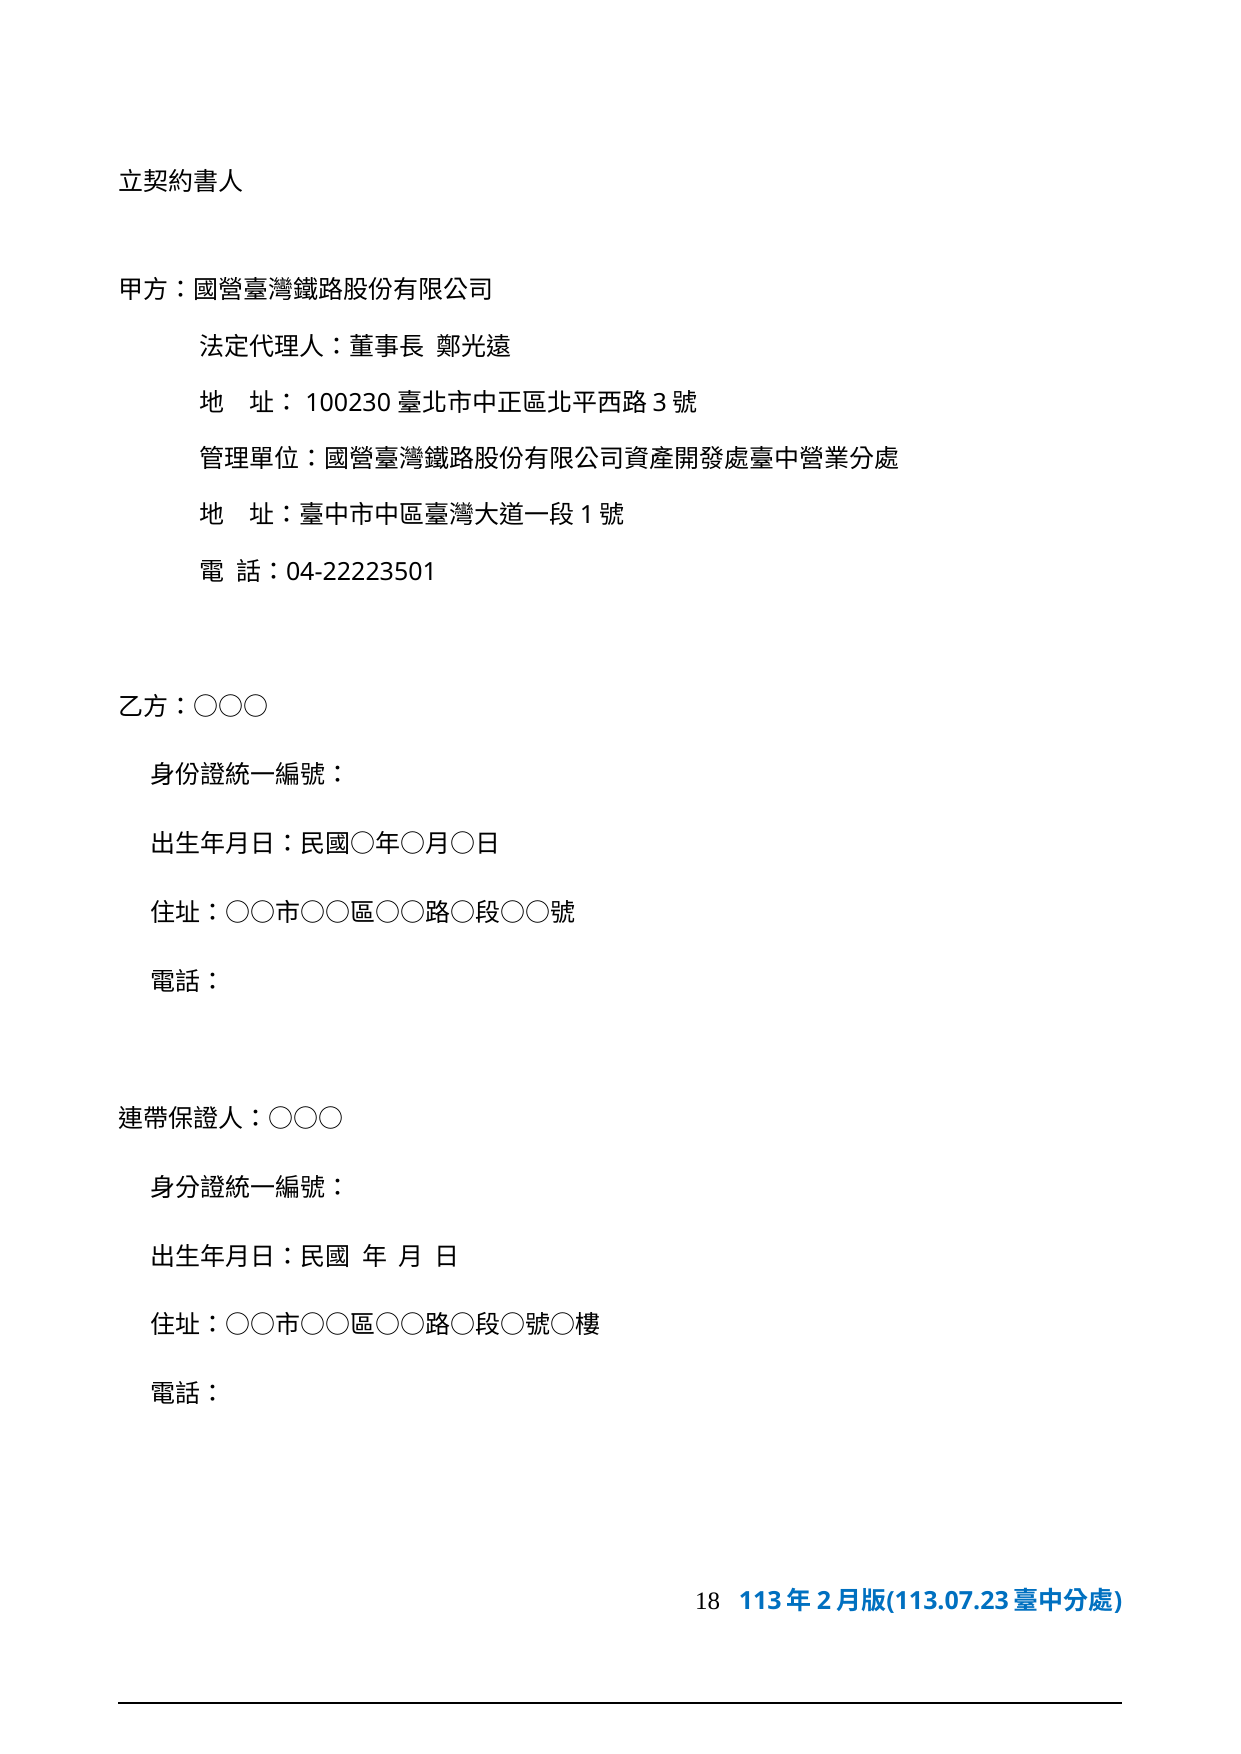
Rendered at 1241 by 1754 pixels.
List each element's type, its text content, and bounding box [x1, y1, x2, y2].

text 身分證統一編號： [118, 1156, 1122, 1206]
text 身份證統一編號： [118, 744, 1122, 794]
text 管理單位：國營臺灣鐵路股份有限公司資產開發處臺中營業分處 [193, 437, 1122, 475]
text 電 話：04-22223501 [193, 550, 1122, 587]
text 電話： [118, 1362, 1122, 1412]
text 住址：○○市○○區○○路○段○號○樓 [118, 1294, 1122, 1344]
text 地 址：臺中市中區臺灣大道一段1號 [193, 494, 1122, 531]
text 連帶保證人：○○○ [118, 1087, 1122, 1137]
text 電話： [118, 950, 1122, 1000]
text 出生年月日：民國○年○月○日 [118, 812, 1122, 862]
text 地 址： 100230 臺北市中正區北平西路3號 [193, 381, 1122, 419]
text 甲方：國營臺灣鐵路股份有限公司 [118, 269, 1122, 306]
text 乙方：○○○ [118, 675, 1122, 725]
text 法定代理人：董事長 鄭光遠 [193, 325, 1122, 362]
text 出生年月日：民國 年 月 日 [118, 1225, 1122, 1275]
text 住址：○○市○○區○○路○段○○號 [118, 881, 1122, 931]
text 立契約書人 [118, 150, 1116, 200]
